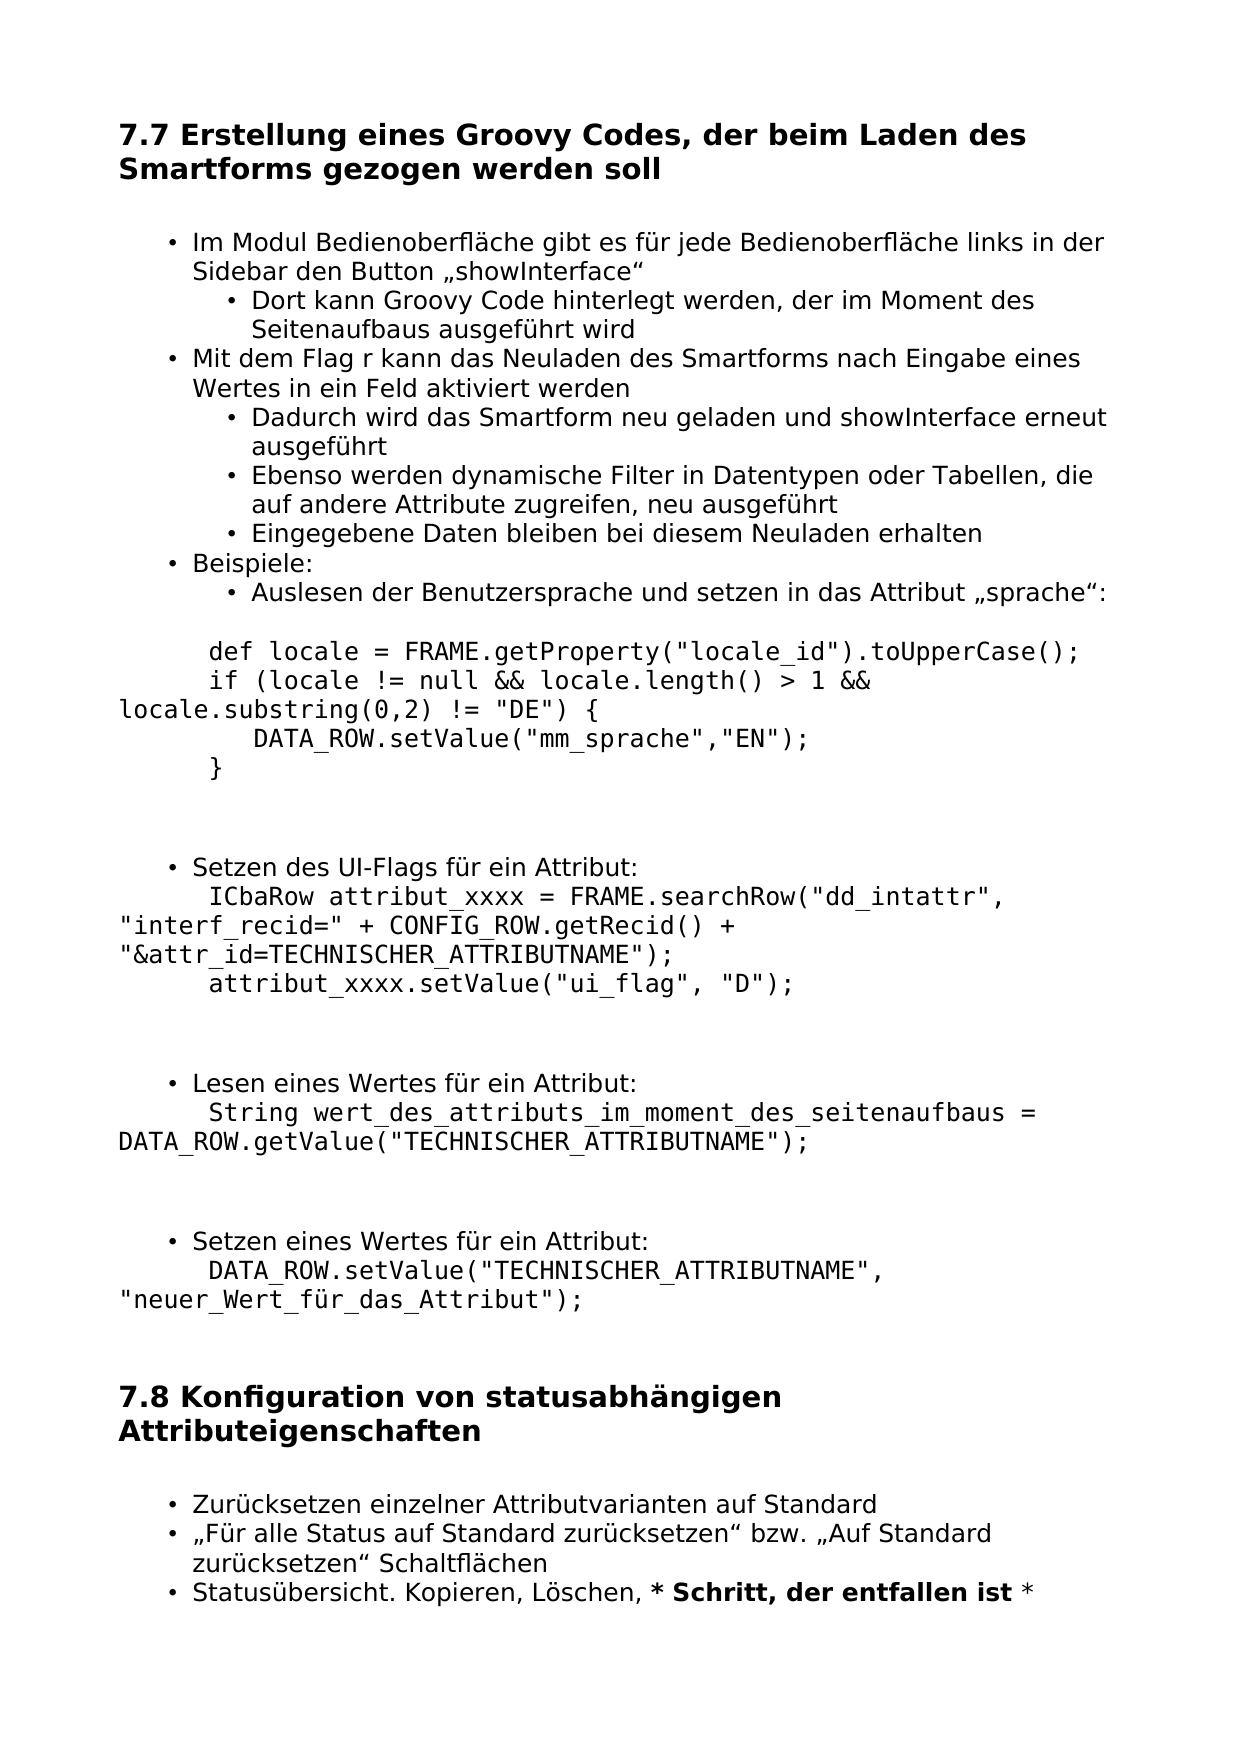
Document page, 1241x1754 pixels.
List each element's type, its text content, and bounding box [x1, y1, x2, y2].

text String wert_des_attributs_im_moment_des_seitenaufbaus = DATA_ROW.getValue("TECHNISCHER_ATTRIBUTNAME"); [118, 1098, 1122, 1186]
list Statusübersicht. Kopieren, Löschen, * Schritt, der entfallen ist * [177, 1578, 1122, 1607]
list Setzen eines Wertes für ein Attribut: [177, 1227, 1122, 1256]
text ICbaRow attribut_xxxx = FRAME.searchRow("dd_intattr", "interf_recid=" + CONFIG_ROW.getRecid() + "&attr_id=TECHNISCHER_ATTRIBUTNAME"); attribut_xxxx.setValue("ui_flag", "D"); [118, 882, 1122, 1028]
list Auslesen der Benutzersprache und setzen in das Attribut „sprache“: [236, 578, 1122, 607]
list Beispiele: [177, 549, 1122, 578]
list Dort kann Groovy Code hinterlegt werden, der im Moment des Seitenaufbaus ausgeführt wird [236, 286, 1122, 345]
list Setzen des UI-Flags für ein Attribut: [177, 853, 1122, 882]
list Ebenso werden dynamische Filter in Datentypen oder Tabellen, die auf andere Attribute zugreifen, neu ausgeführt [236, 461, 1122, 520]
text DATA_ROW.setValue("TECHNISCHER_ATTRIBUTNAME", "neuer_Wert_für_das_Attribut"); [118, 1256, 1122, 1344]
list Mit dem Flag r kann das Neuladen des Smartforms nach Eingabe eines Wertes in ein Feld aktiviert werden [177, 345, 1122, 403]
subtitle 7.8 Konfiguration von statusabhängigen Attributeigenschaften [118, 1381, 1122, 1448]
text def locale = FRAME.getProperty("locale_id").toUpperCase(); if (locale != null && locale.length() > 1 && locale.substring(0,2) != "DE") { DATA_ROW.setValue("mm_sprache","EN"); } [118, 637, 1122, 812]
list Lesen eines Wertes für ein Attribut: [177, 1069, 1122, 1098]
list Im Modul Bedienoberfläche gibt es für jede Bedienoberfläche links in der Sidebar den Button „showInterface“ [177, 228, 1122, 286]
list Zurücksetzen einzelner Attributvarianten auf Standard [177, 1490, 1122, 1519]
list „Für alle Status auf Standard zurücksetzen“ bzw. „Auf Standard zurücksetzen“ Schaltflächen [177, 1519, 1122, 1578]
list Eingegebene Daten bleiben bei diesem Neuladen erhalten [236, 520, 1122, 549]
subtitle 7.7 Erstellung eines Groovy Codes, der beim Laden des Smartforms gezogen werden soll [118, 118, 1122, 186]
list Dadurch wird das Smartform neu geladen und showInterface erneut ausgeführt [236, 403, 1122, 461]
